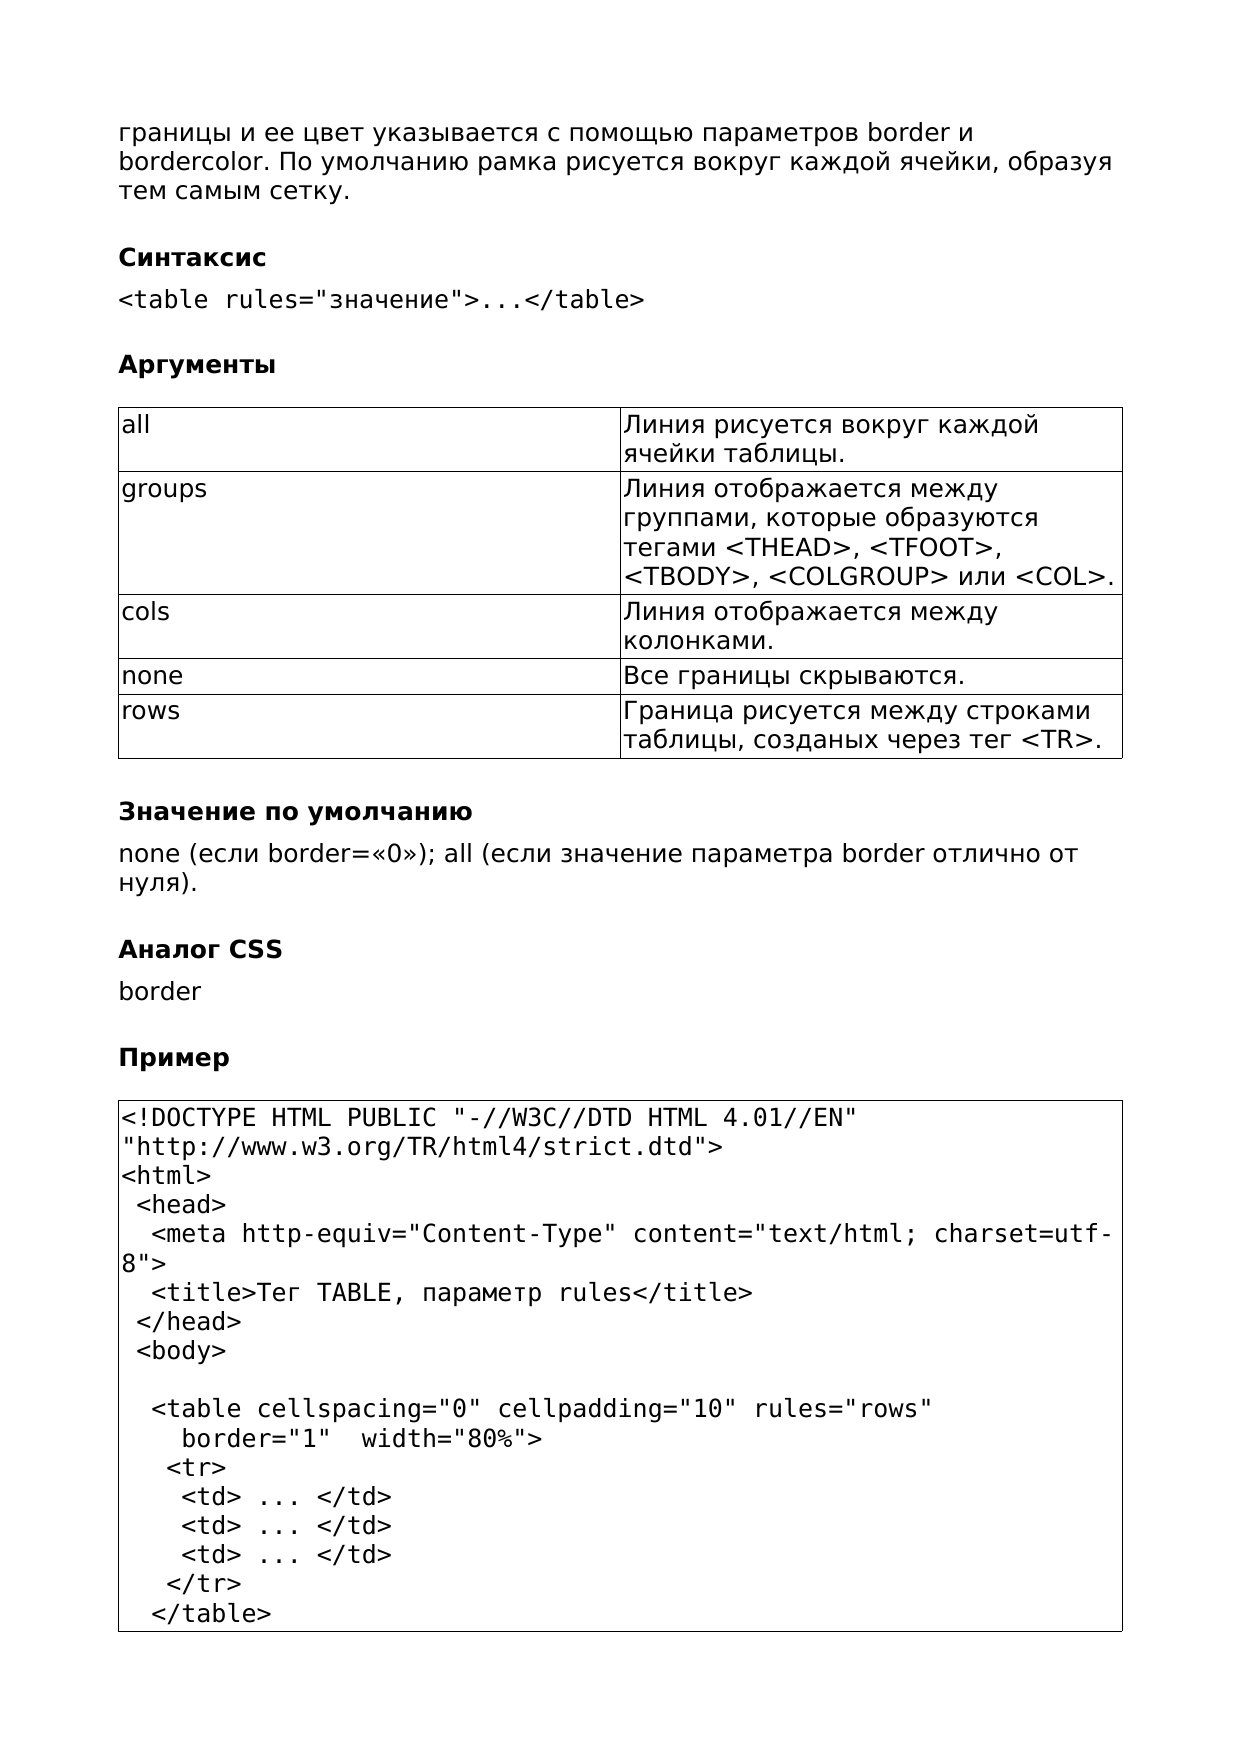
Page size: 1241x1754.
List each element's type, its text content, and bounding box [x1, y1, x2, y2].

text none (если border=«0»); all (если значение параметра border отлично от нуля). [118, 839, 1122, 898]
subtitle Синтаксис [118, 243, 1122, 272]
subtitle Аналог CSS [118, 935, 1122, 964]
table_cell cols [119, 595, 620, 658]
table_cell Линия отображается между группами, которые образуются тегами <THEAD>, <TFOOT>, <TBODY>, <COLGROUP> или <COL>. [621, 472, 1122, 594]
text границы и ее цвет указывается с помощью параметров border и bordercolor. По умолчанию рамка рисуется вокруг каждой ячейки, образуя тем самым сетку. [118, 118, 1122, 206]
text <table rules="значение">...</table> [118, 285, 1122, 314]
table_cell rows [119, 695, 620, 758]
subtitle Значение по умолчанию [118, 798, 1122, 827]
table_header <!DOCTYPE HTML PUBLIC "-//W3C//DTD HTML 4.01//EN" "http://www.w3.org/TR/html4/strict.dtd"> <html> <head> <meta http-equiv="Content-Type" content="text/html; charset=utf-8"> <title>Тег TABLE, параметр rules</title> </head> <body> <table cellspacing="0" cellpadding="10" rules="rows" border="1" width="80%"> <tr> <td> ... </td> <td> ... </td> <td> ... </td> </tr> </table> [119, 1101, 1122, 1631]
table_header Линия рисуется вокруг каждой ячейки таблицы. [621, 408, 1122, 471]
table_cell Все границы скрываются. [621, 659, 1122, 693]
table_cell Линия отображается между колонками. [621, 595, 1122, 658]
table_cell groups [119, 472, 620, 594]
subtitle Пример [118, 1043, 1122, 1073]
text border [118, 977, 1122, 1006]
subtitle Аргументы [118, 351, 1122, 380]
table_cell none [119, 659, 620, 693]
table_header all [119, 408, 620, 471]
table_cell Граница рисуется между строками таблицы, созданых через тег <TR>. [621, 695, 1122, 758]
